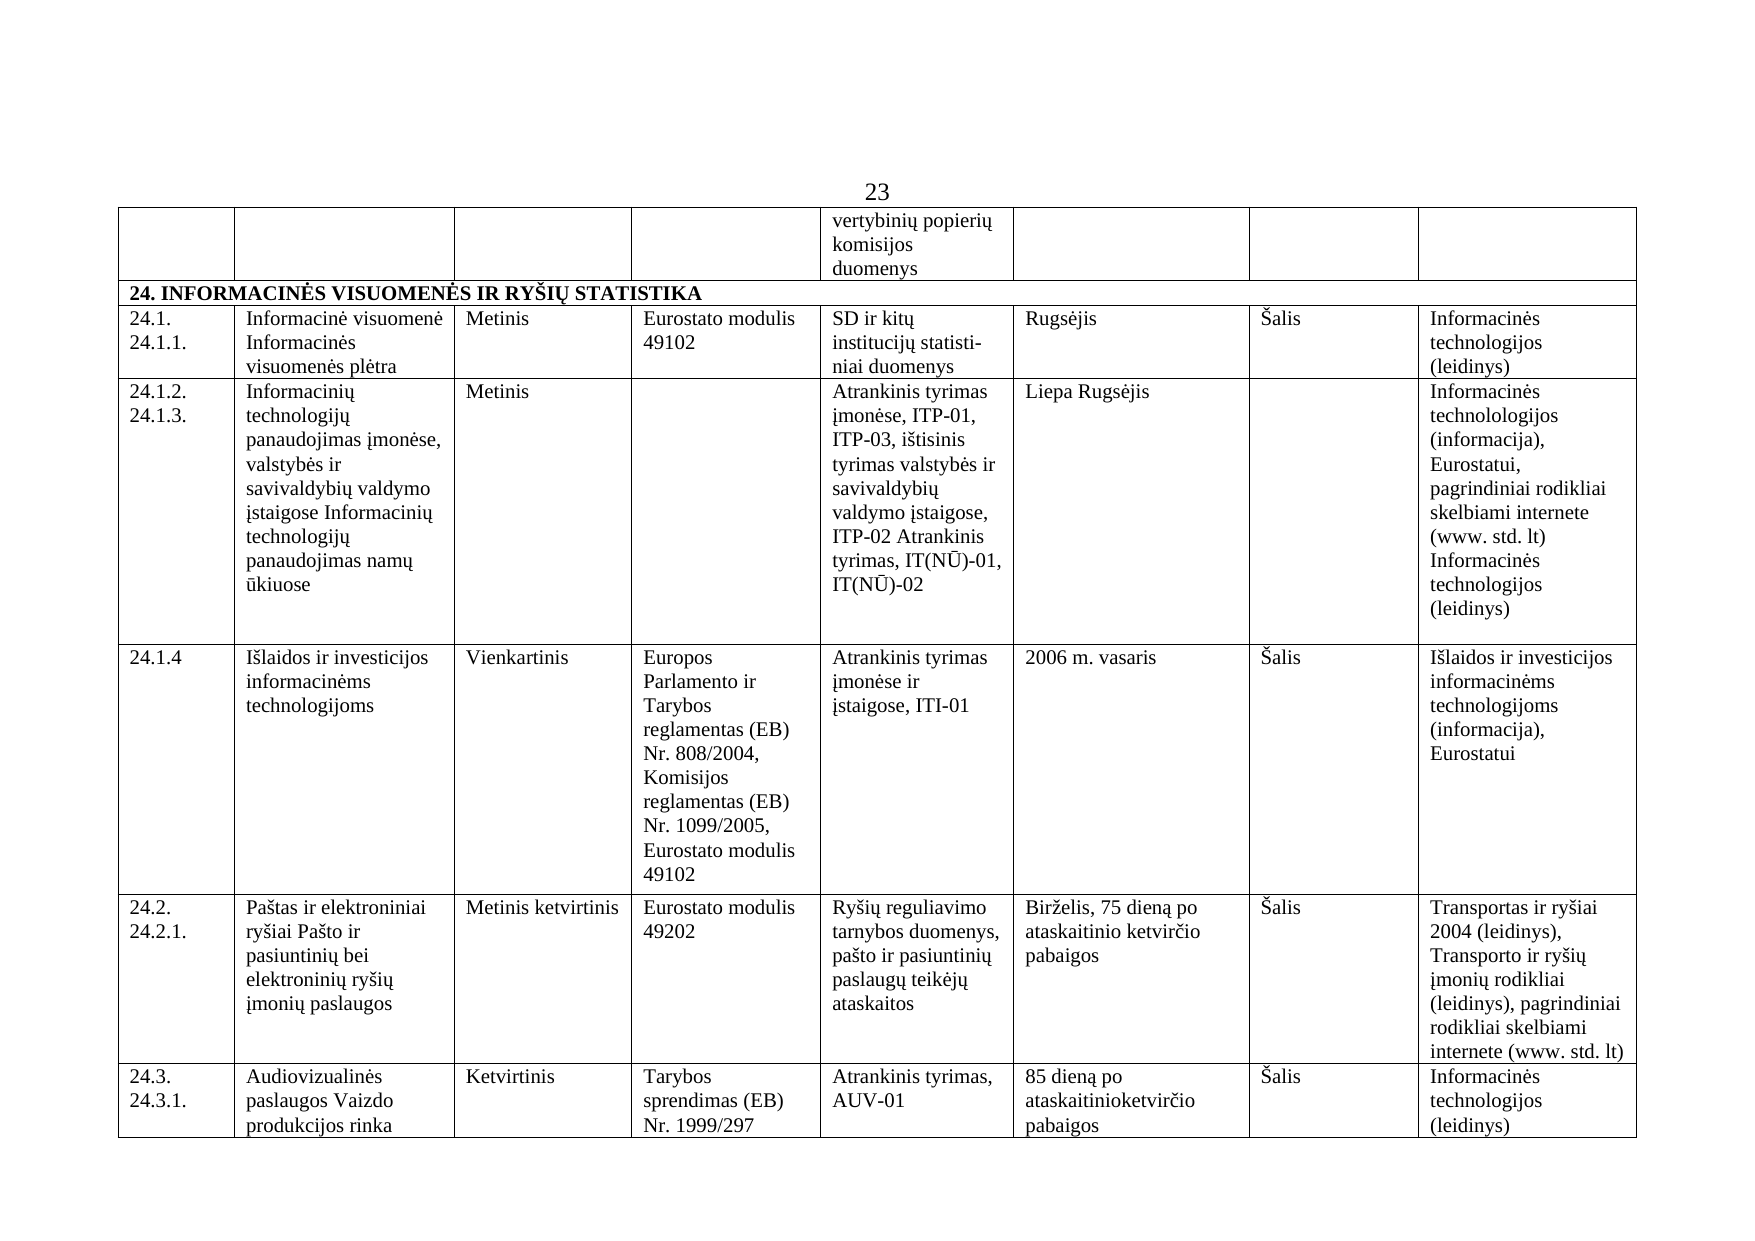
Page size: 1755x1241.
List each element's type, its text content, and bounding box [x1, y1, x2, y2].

table_cell Liepa Rugsėjis [1014, 379, 1249, 644]
table_cell Metinis ketvirtinis [455, 895, 631, 1063]
table_cell Išlaidos ir investicijos informacinėms technologijoms (informacija), Eurostatui [1419, 645, 1636, 894]
table_cell Informacinės technologijos (leidinys) [1419, 1064, 1636, 1137]
table_cell 2006 m. vasaris [1014, 645, 1249, 894]
table_cell Atrankinis tyrimas įmonėse, ITP-01, ITP-03, ištisinis tyrimas valstybės ir savivaldybių valdymo įstaigose, ITP-02 Atrankinis tyrimas, IT(NŪ)-01, IT(NŪ)-02 [821, 379, 1013, 644]
table_cell [1014, 208, 1249, 280]
table_cell Informacinių technologijų panaudojimas įmonėse, valstybės ir savivaldybių valdymo įstaigose Informacinių technologijų panaudojimas namų ūkiuose [235, 379, 454, 644]
table_cell [455, 208, 631, 280]
table_cell [1419, 208, 1636, 280]
table_cell SD ir kitų institucijų statisti-niai duomenys [821, 306, 1013, 378]
table_cell Eurostato modulis 49202 [632, 895, 820, 1063]
table_cell 24. INFORMACINĖS VISUOMENĖS IR RYŠIŲ STATISTIKA [119, 281, 1636, 305]
table_cell Atrankinis tyrimas, AUV-01 [821, 1064, 1013, 1137]
table_cell Audiovizualinės paslaugos Vaizdo produkcijos rinka [235, 1064, 454, 1137]
table_cell [1250, 208, 1418, 280]
table_cell vertybinių popierių komisijos duomenys [821, 208, 1013, 280]
table_cell Išlaidos ir investicijos informacinėms technologijoms [235, 645, 454, 894]
table_cell [1250, 379, 1418, 644]
table_cell Informacinė visuomenė Informacinės visuomenės plėtra [235, 306, 454, 378]
table_cell Informacinės technologijos (leidinys) [1419, 306, 1636, 378]
table_cell Rugsėjis [1014, 306, 1249, 378]
table_cell Transportas ir ryšiai 2004 (leidinys), Transporto ir ryšių įmonių rodikliai (leidinys), pagrindiniai rodikliai skelbiami internete (www. std. lt) [1419, 895, 1636, 1063]
table_cell [235, 208, 454, 280]
table_cell Ryšių reguliavimo tarnybos duomenys, pašto ir pasiuntinių paslaugų teikėjų ataskaitos [821, 895, 1013, 1063]
table_cell Šalis [1250, 895, 1418, 1063]
table_cell Vienkartinis [455, 645, 631, 894]
table_cell Metinis [455, 379, 631, 644]
table_cell [632, 379, 820, 644]
table_cell 24.1.2. 24.1.3. [119, 379, 234, 644]
table_cell Tarybos sprendimas (EB) Nr. 1999/297 [632, 1064, 820, 1137]
table_cell 24.1. 24.1.1. [119, 306, 234, 378]
table_cell [119, 208, 234, 280]
table_cell Šalis [1250, 645, 1418, 894]
table_cell Europos Parlamento ir Tarybos reglamentas (EB) Nr. 808/2004, Komisijos reglamentas (EB) Nr. 1099/2005, Eurostato modulis 49102 [632, 645, 820, 894]
table_cell [632, 208, 820, 280]
table_cell Eurostato modulis 49102 [632, 306, 820, 378]
table_cell Šalis [1250, 306, 1418, 378]
table_cell Paštas ir elektroniniai ryšiai Pašto ir pasiuntinių bei elektroninių ryšių įmonių paslaugos [235, 895, 454, 1063]
table_cell Birželis, 75 dieną po ataskaitinio ketvirčio pabaigos [1014, 895, 1249, 1063]
table_cell 24.1.4 [119, 645, 234, 894]
table_cell 24.3. 24.3.1. [119, 1064, 234, 1137]
table_cell Informacinės technolologijos (informacija), Eurostatui, pagrindiniai rodikliai skelbiami internete (www. std. lt) Informacinės technologijos (leidinys) [1419, 379, 1636, 644]
table_cell 85 dieną po ataskaitinioketvirčio pabaigos [1014, 1064, 1249, 1137]
table_cell Metinis [455, 306, 631, 378]
table_cell Ketvirtinis [455, 1064, 631, 1137]
table_cell Atrankinis tyrimas įmonėse ir įstaigose, ITI-01 [821, 645, 1013, 894]
table_cell Šalis [1250, 1064, 1418, 1137]
table_cell 24.2. 24.2.1. [119, 895, 234, 1063]
